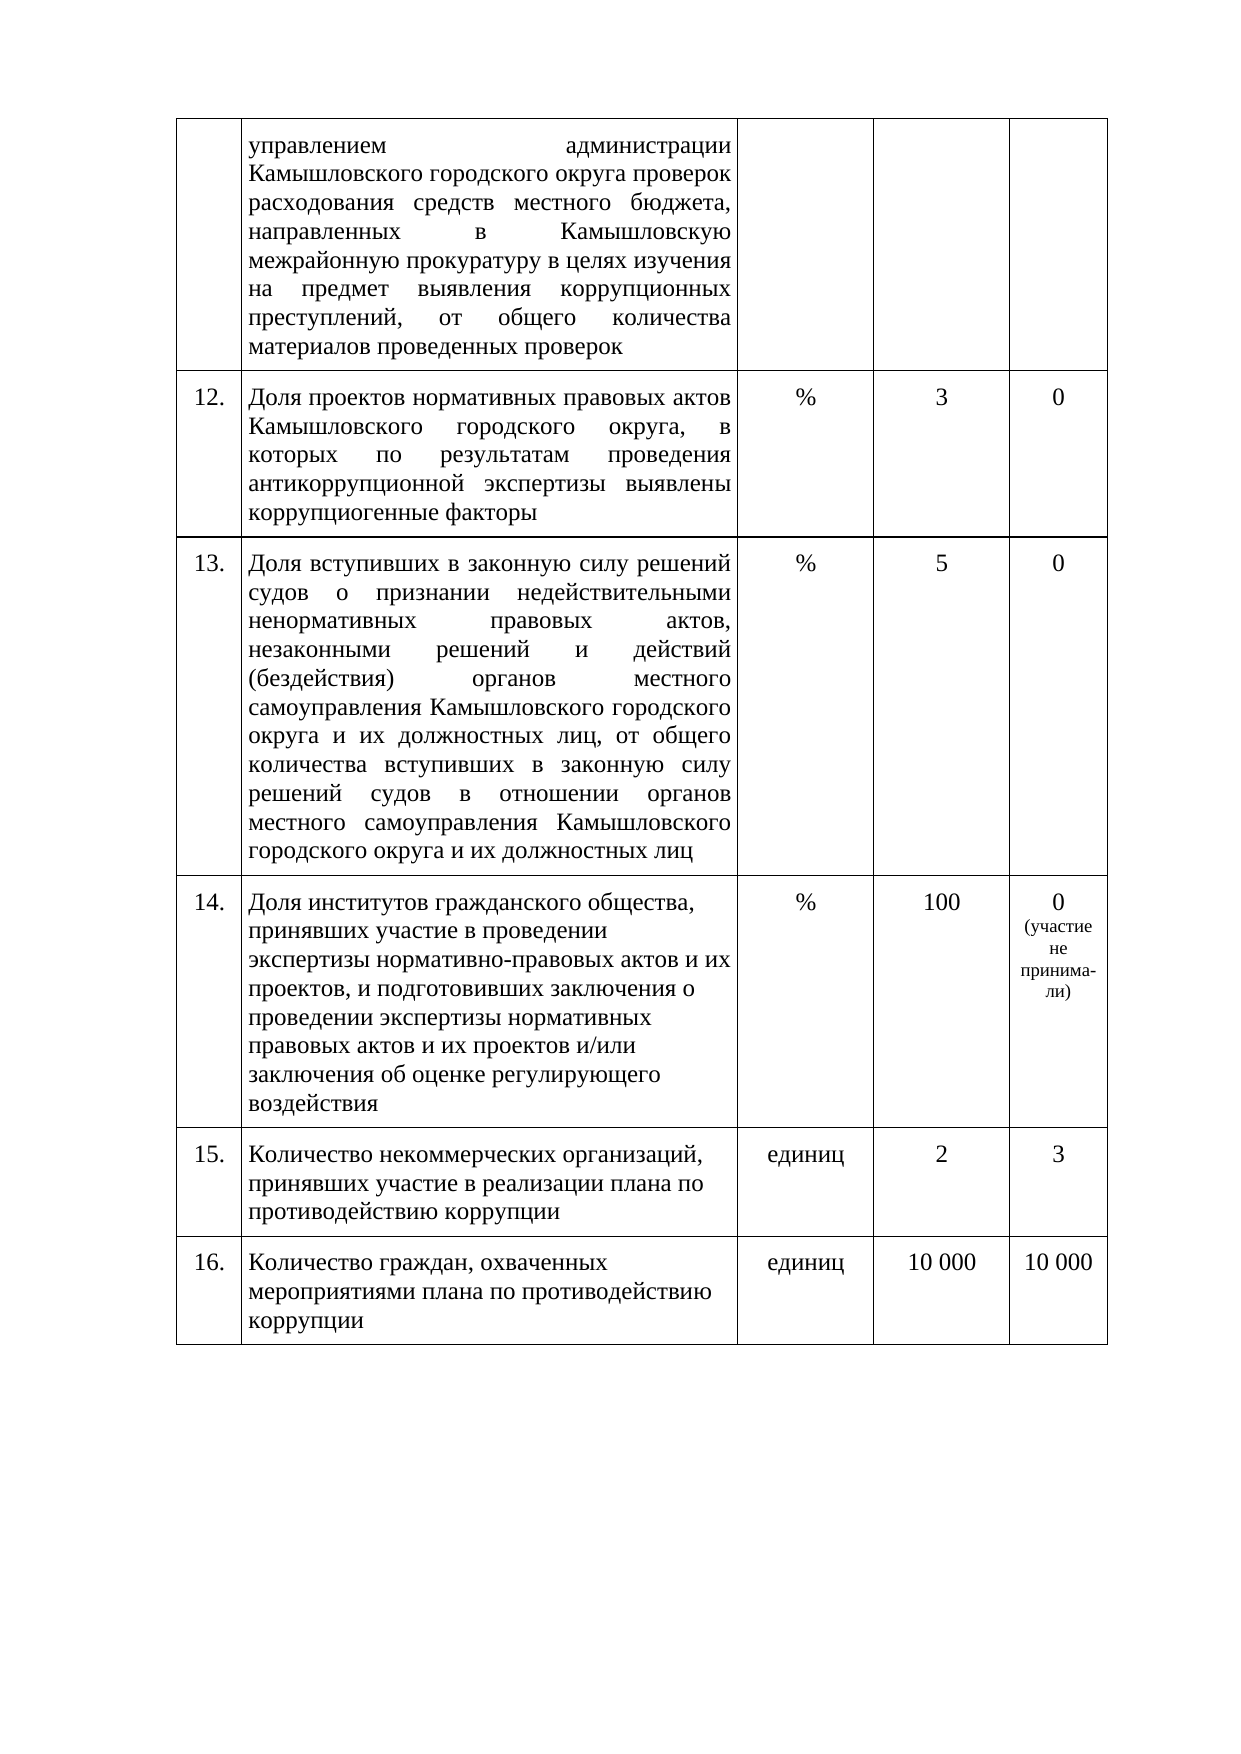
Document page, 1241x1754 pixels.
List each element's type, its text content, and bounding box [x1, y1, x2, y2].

table_cell 15. [177, 1128, 241, 1236]
table_cell Доля институтов гражданского общества, принявших участие в проведении экспертизы нормативно-правовых актов и их проектов, и подготовивших заключения о проведении экспертизы нормативных правовых актов и их проектов и/или заключения об оценке регулирующего воздействия [242, 876, 737, 1127]
table_cell [874, 119, 1009, 370]
table_cell [1010, 119, 1107, 370]
table_cell единиц [738, 1237, 873, 1344]
table_cell 2 [874, 1128, 1009, 1236]
table_cell 0 [1010, 538, 1107, 875]
table_cell 3 [874, 371, 1009, 536]
table_cell единиц [738, 1128, 873, 1236]
table_cell 10 000 [1010, 1237, 1107, 1344]
table_cell Количество граждан, охваченных мероприятиями плана по противодействию коррупции [242, 1237, 737, 1344]
table_cell Доля вступивших в законную силу решений судов о признании недействительными ненормативных правовых актов, незаконными решений и действий (бездействия) органов местного самоуправления Камышловского городского округа и их должностных лиц, от общего количества вступивших в законную силу решений судов в отношении органов местного самоуправления Камышловского городского округа и их должностных лиц [242, 538, 737, 875]
table_cell 16. [177, 1237, 241, 1344]
table_cell 0 [1010, 371, 1107, 536]
table_cell 10 000 [874, 1237, 1009, 1344]
table_cell % [738, 371, 873, 536]
table_cell 14. [177, 876, 241, 1127]
table_cell 5 [874, 538, 1009, 875]
table_cell 0 (участие не принима-ли) [1010, 876, 1107, 1127]
table_cell % [738, 538, 873, 875]
table_cell [738, 119, 873, 370]
table_cell Количество некоммерческих организаций, принявших участие в реализации плана по противодействию коррупции [242, 1128, 737, 1236]
table_cell % [738, 876, 873, 1127]
table_cell 13. [177, 538, 241, 875]
table_cell 12. [177, 371, 241, 536]
table_cell Доля проектов нормативных правовых актов Камышловского городского округа, в которых по результатам проведения антикоррупционной экспертизы выявлены коррупциогенные факторы [242, 371, 737, 536]
table_cell [177, 119, 241, 370]
table_cell управлением администрации Камышловского городского округа проверок расходования средств местного бюджета, направленных в Камышловскую межрайонную прокуратуру в целях изучения на предмет выявления коррупционных преступлений, от общего количества материалов проведенных проверок [242, 119, 737, 370]
table_cell 3 [1010, 1128, 1107, 1236]
table_cell 100 [874, 876, 1009, 1127]
